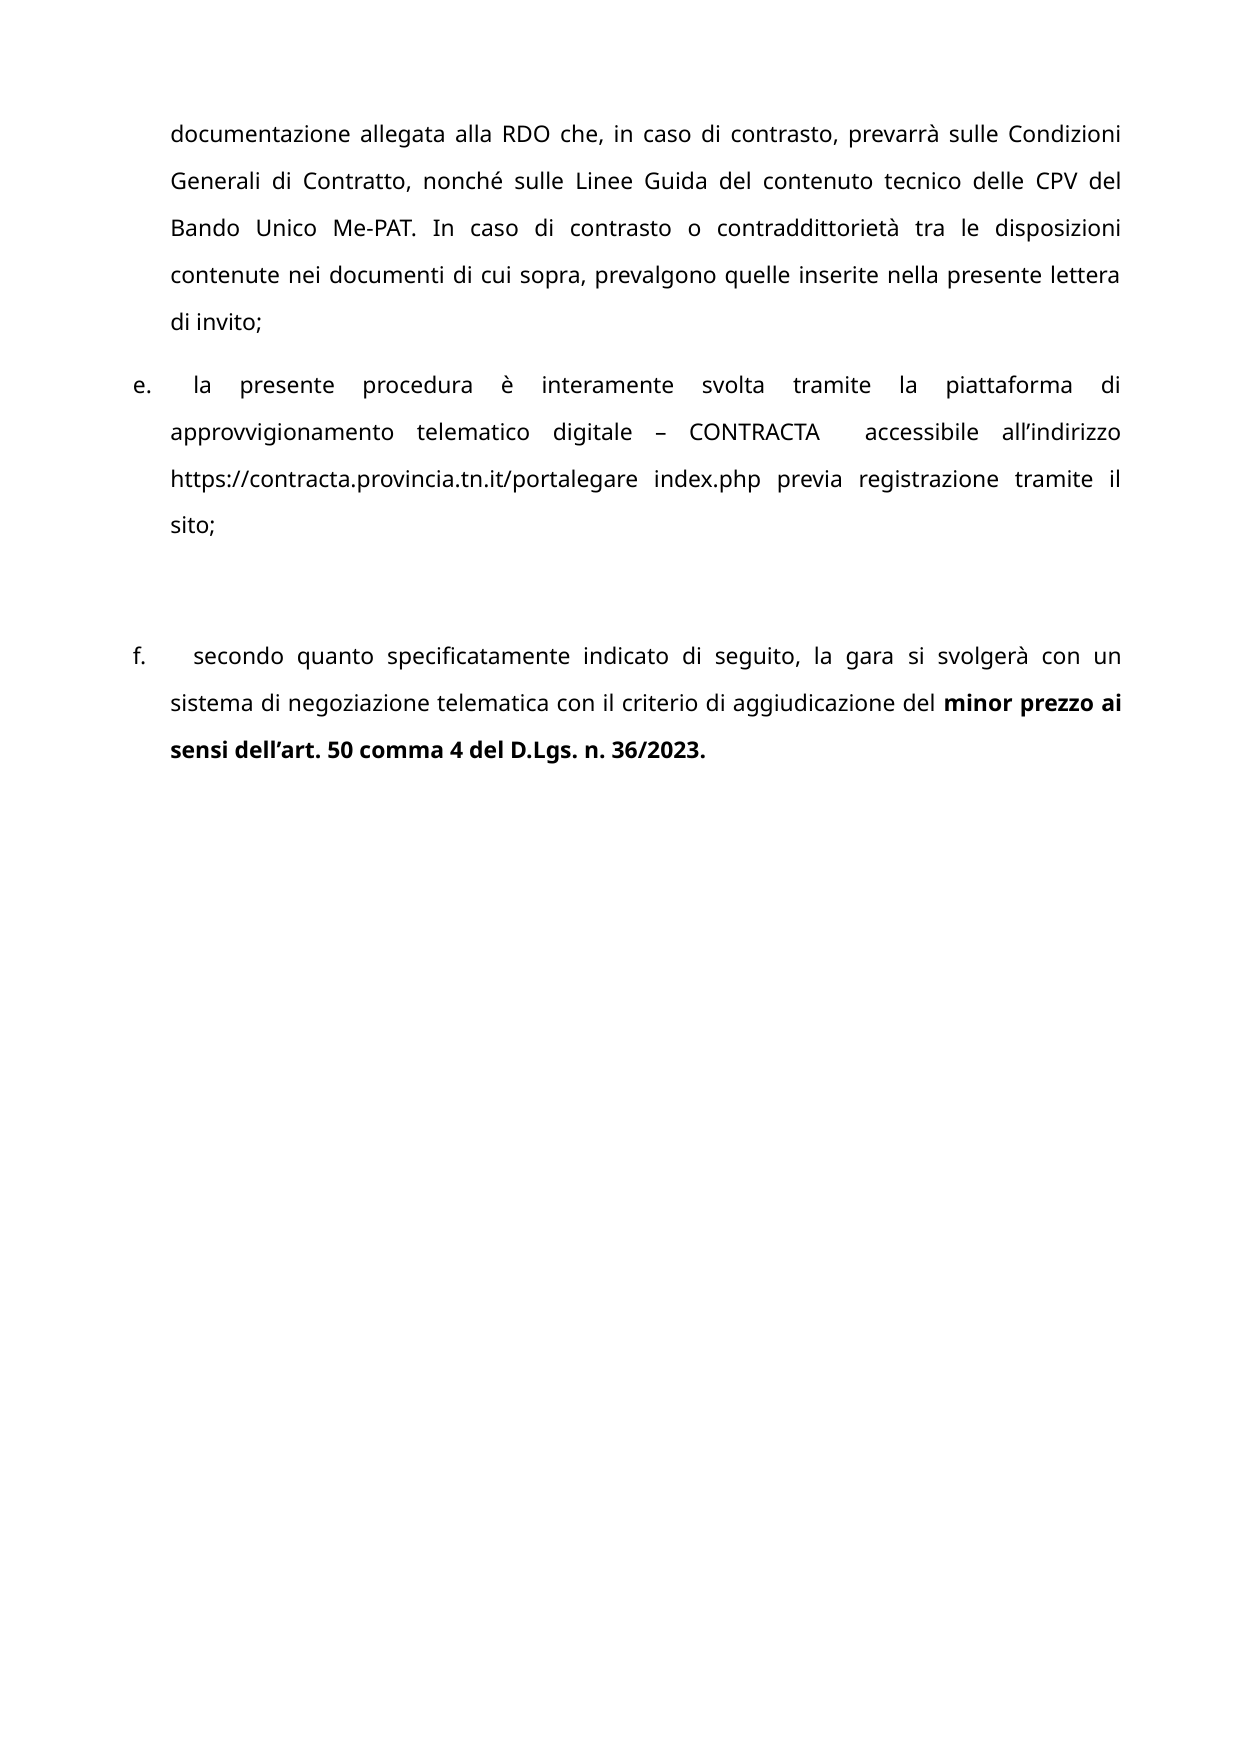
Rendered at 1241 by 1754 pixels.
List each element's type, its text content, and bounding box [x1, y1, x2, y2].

list la presente procedura è interamente svolta tramite la piattaforma di approvvigionamento telematico digitale – CONTRACTA accessibile all’indirizzo https://contracta.provincia.tn.it/portalegare index.php previa registrazione tramite il sito; [133, 369, 1122, 541]
list secondo quanto specificatamente indicato di seguito, la gara si svolgerà con un sistema di negoziazione telematica con il criterio di aggiudicazione del minor prezzo ai sensi dell’art. 50 comma 4 del D.Lgs. n. 36/2023. [133, 640, 1122, 765]
list documentazione allegata alla RDO che, in caso di contrasto, prevarrà sulle Condizioni Generali di Contratto, nonché sulle Linee Guida del contenuto tecnico delle CPV del Bando Unico Me-PAT. In caso di contrasto o contraddittorietà tra le disposizioni contenute nei documenti di cui sopra, prevalgono quelle inserite nella presente lettera di invito; [133, 118, 1122, 337]
